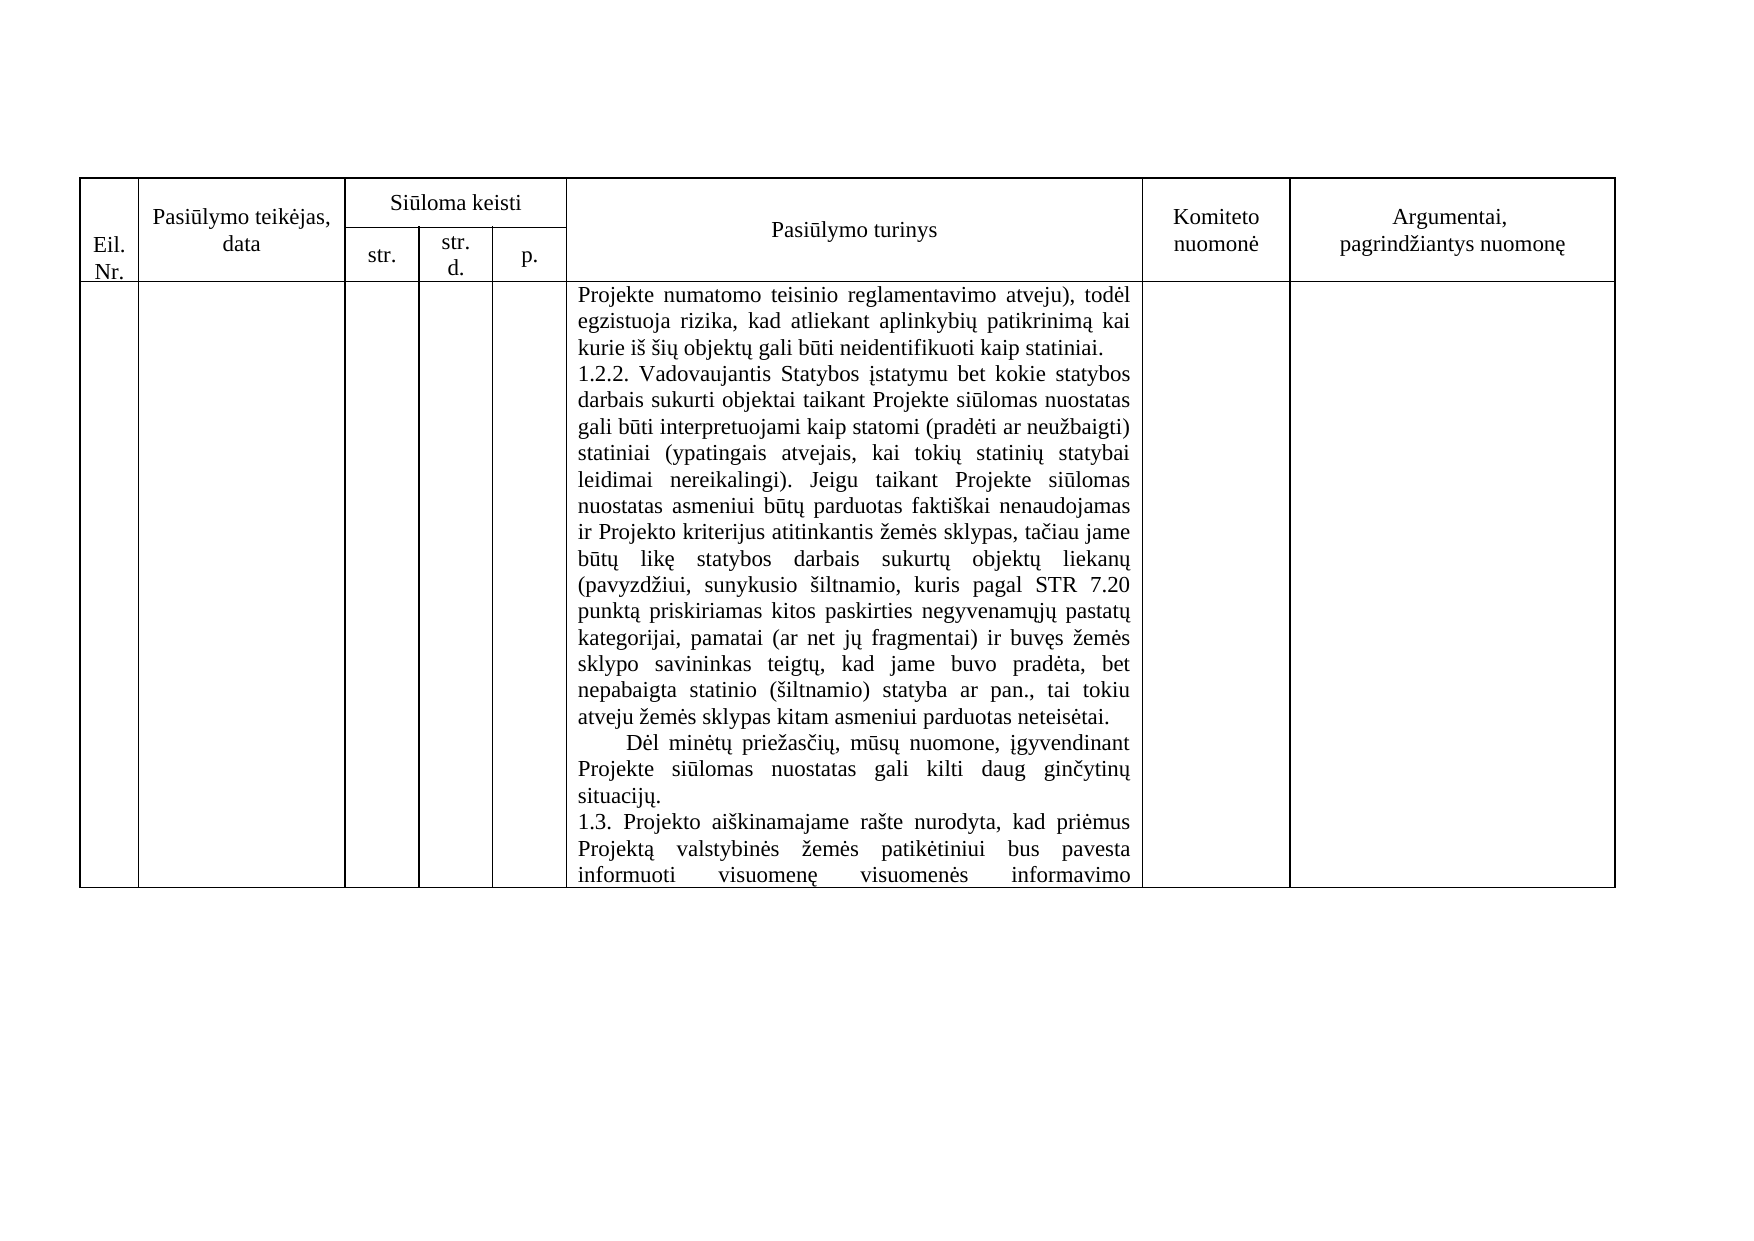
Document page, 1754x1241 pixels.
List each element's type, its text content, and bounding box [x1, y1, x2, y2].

table_cell [1143, 282, 1289, 887]
table_cell [81, 282, 138, 887]
table_header Komiteto nuomonė [1143, 179, 1289, 281]
table_cell [346, 282, 418, 887]
table_cell [493, 282, 566, 887]
table_header Pasiūlymo teikėjas, data [139, 179, 344, 281]
table_header Eil. Nr. [81, 179, 138, 281]
table_header Pasiūlymo turinys [567, 179, 1142, 281]
table_cell str. d. [420, 228, 492, 281]
table_cell [420, 282, 492, 887]
table_cell Projekte numatomo teisinio reglamentavimo atveju), todėl egzistuoja rizika, kad atliekant aplinkybių patikrinimą kai kurie iš šių objektų gali būti neidentifikuoti kaip statiniai. 1.2.2. Vadovaujantis Statybos įstatymu bet kokie statybos darbais sukurti objektai taikant Projekte siūlomas nuostatas gali būti interpretuojami kaip statomi (pradėti ar neužbaigti) statiniai (ypatingais atvejais, kai tokių statinių statybai leidimai nereikalingi). Jeigu taikant Projekte siūlomas nuostatas asmeniui būtų parduotas faktiškai nenaudojamas ir Projekto kriterijus atitinkantis žemės sklypas, tačiau jame būtų likę statybos darbais sukurtų objektų liekanų (pavyzdžiui, sunykusio šiltnamio, kuris pagal STR 7.20 punktą priskiriamas kitos paskirties negyvenamųjų pastatų kategorijai, pamatai (ar net jų fragmentai) ir buvęs žemės sklypo savininkas teigtų, kad jame buvo pradėta, bet nepabaigta statinio (šiltnamio) statyba ar pan., tai tokiu atveju žemės sklypas kitam asmeniui parduotas neteisėtai. Dėl minėtų priežasčių, mūsų nuomone, įgyvendinant Projekte siūlomas nuostatas gali kilti daug ginčytinų situacijų. 1.3. Projekto aiškinamajame rašte nurodyta, kad priėmus Projektą valstybinės žemės patikėtiniui bus pavesta informuoti visuomenę visuomenės informavimo [567, 282, 1142, 887]
table_cell p. [493, 228, 566, 281]
table_cell [1291, 282, 1614, 887]
table_cell [139, 282, 344, 887]
table_header Argumentai, pagrindžiantys nuomonę [1291, 179, 1614, 281]
table_cell str. [346, 228, 418, 281]
table_header Siūloma keisti [346, 179, 566, 226]
